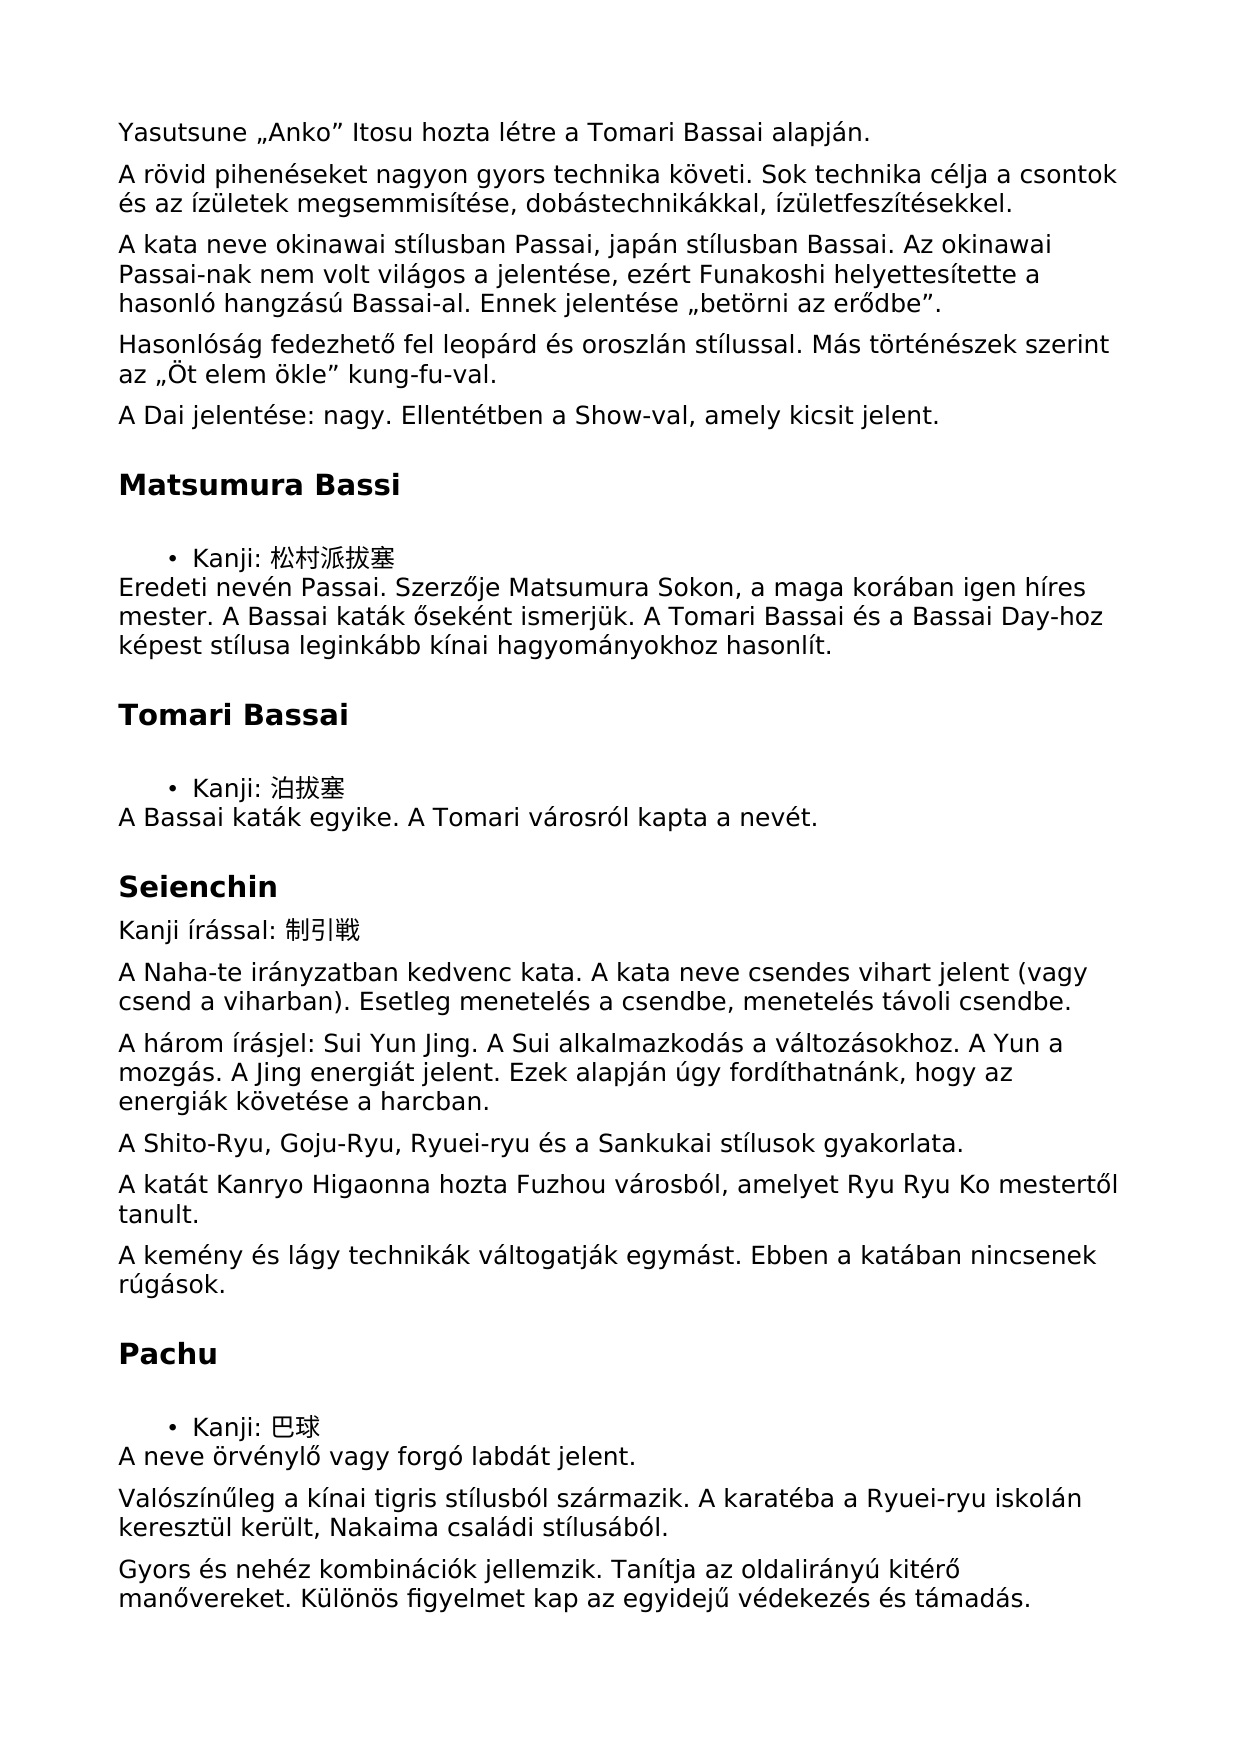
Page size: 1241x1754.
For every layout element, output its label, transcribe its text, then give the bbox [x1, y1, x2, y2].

text Gyors és nehéz kombinációk jellemzik. Tanítja az oldalirányú kitérő manővereket. Különös figyelmet kap az egyidejű védekezés és támadás. [118, 1555, 1122, 1613]
subtitle Pachu [118, 1337, 1122, 1371]
text A rövid pihenéseket nagyon gyors technika követi. Sok technika célja a csontok és az ízületek megsemmisítése, dobástechnikákkal, ízületfeszítésekkel. [118, 160, 1122, 218]
list Kanji: 松村派拔塞 [177, 544, 1122, 573]
text A három írásjel: Sui Yun Jing. A Sui alkalmazkodás a változásokhoz. A Yun a mozgás. A Jing energiát jelent. Ezek alapján úgy fordíthatnánk, hogy az energiák követése a harcban. [118, 1029, 1122, 1116]
text A Dai jelentése: nagy. Ellentétben a Show-val, amely kicsit jelent. [118, 401, 1122, 431]
subtitle Tomari Bassai [118, 698, 1122, 732]
text Valószínűleg a kínai tigris stílusból származik. A karatéba a Ryuei-ryu iskolán keresztül került, Nakaima családi stílusából. [118, 1484, 1122, 1542]
text A Naha-te irányzatban kedvenc kata. A kata neve csendes vihart jelent (vagy csend a viharban). Esetleg menetelés a csendbe, menetelés távoli csendbe. [118, 958, 1122, 1016]
text A neve örvénylő vagy forgó labdát jelent. [118, 1442, 1122, 1472]
text A katát Kanryo Higaonna hozta Fuzhou városból, amelyet Ryu Ryu Ko mestertől tanult. [118, 1171, 1122, 1229]
text A kemény és lágy technikák váltogatják egymást. Ebben a katában nincsenek rúgások. [118, 1241, 1122, 1300]
text Kanji írással: 制引戦 [118, 916, 1122, 946]
text Yasutsune „Anko” Itosu hozta létre a Tomari Bassai alapján. [118, 118, 1122, 147]
subtitle Seienchin [118, 870, 1122, 904]
text A kata neve okinawai stílusban Passai, japán stílusban Bassai. Az okinawai Passai-nak nem volt világos a jelentése, ezért Funakoshi helyettesítette a hasonló hangzású Bassai-al. Ennek jelentése „betörni az erődbe”. [118, 231, 1122, 318]
text Hasonlóság fedezhető fel leopárd és oroszlán stílussal. Más történészek szerint az „Öt elem ökle” kung-fu-val. [118, 331, 1122, 389]
list Kanji: 泊拔塞 [177, 774, 1122, 803]
list Kanji: 巴球 [177, 1413, 1122, 1442]
text A Bassai katák egyike. A Tomari városról kapta a nevét. [118, 803, 1122, 832]
text A Shito-Ryu, Goju-Ryu, Ryuei-ryu és a Sankukai stílusok gyakorlata. [118, 1129, 1122, 1158]
text Eredeti nevén Passai. Szerzője Matsumura Sokon, a maga korában igen híres mester. A Bassai katák őseként ismerjük. A Tomari Bassai és a Bassai Day-hoz képest stílusa leginkább kínai hagyományokhoz hasonlít. [118, 573, 1122, 661]
subtitle Matsumura Bassi [118, 468, 1122, 502]
